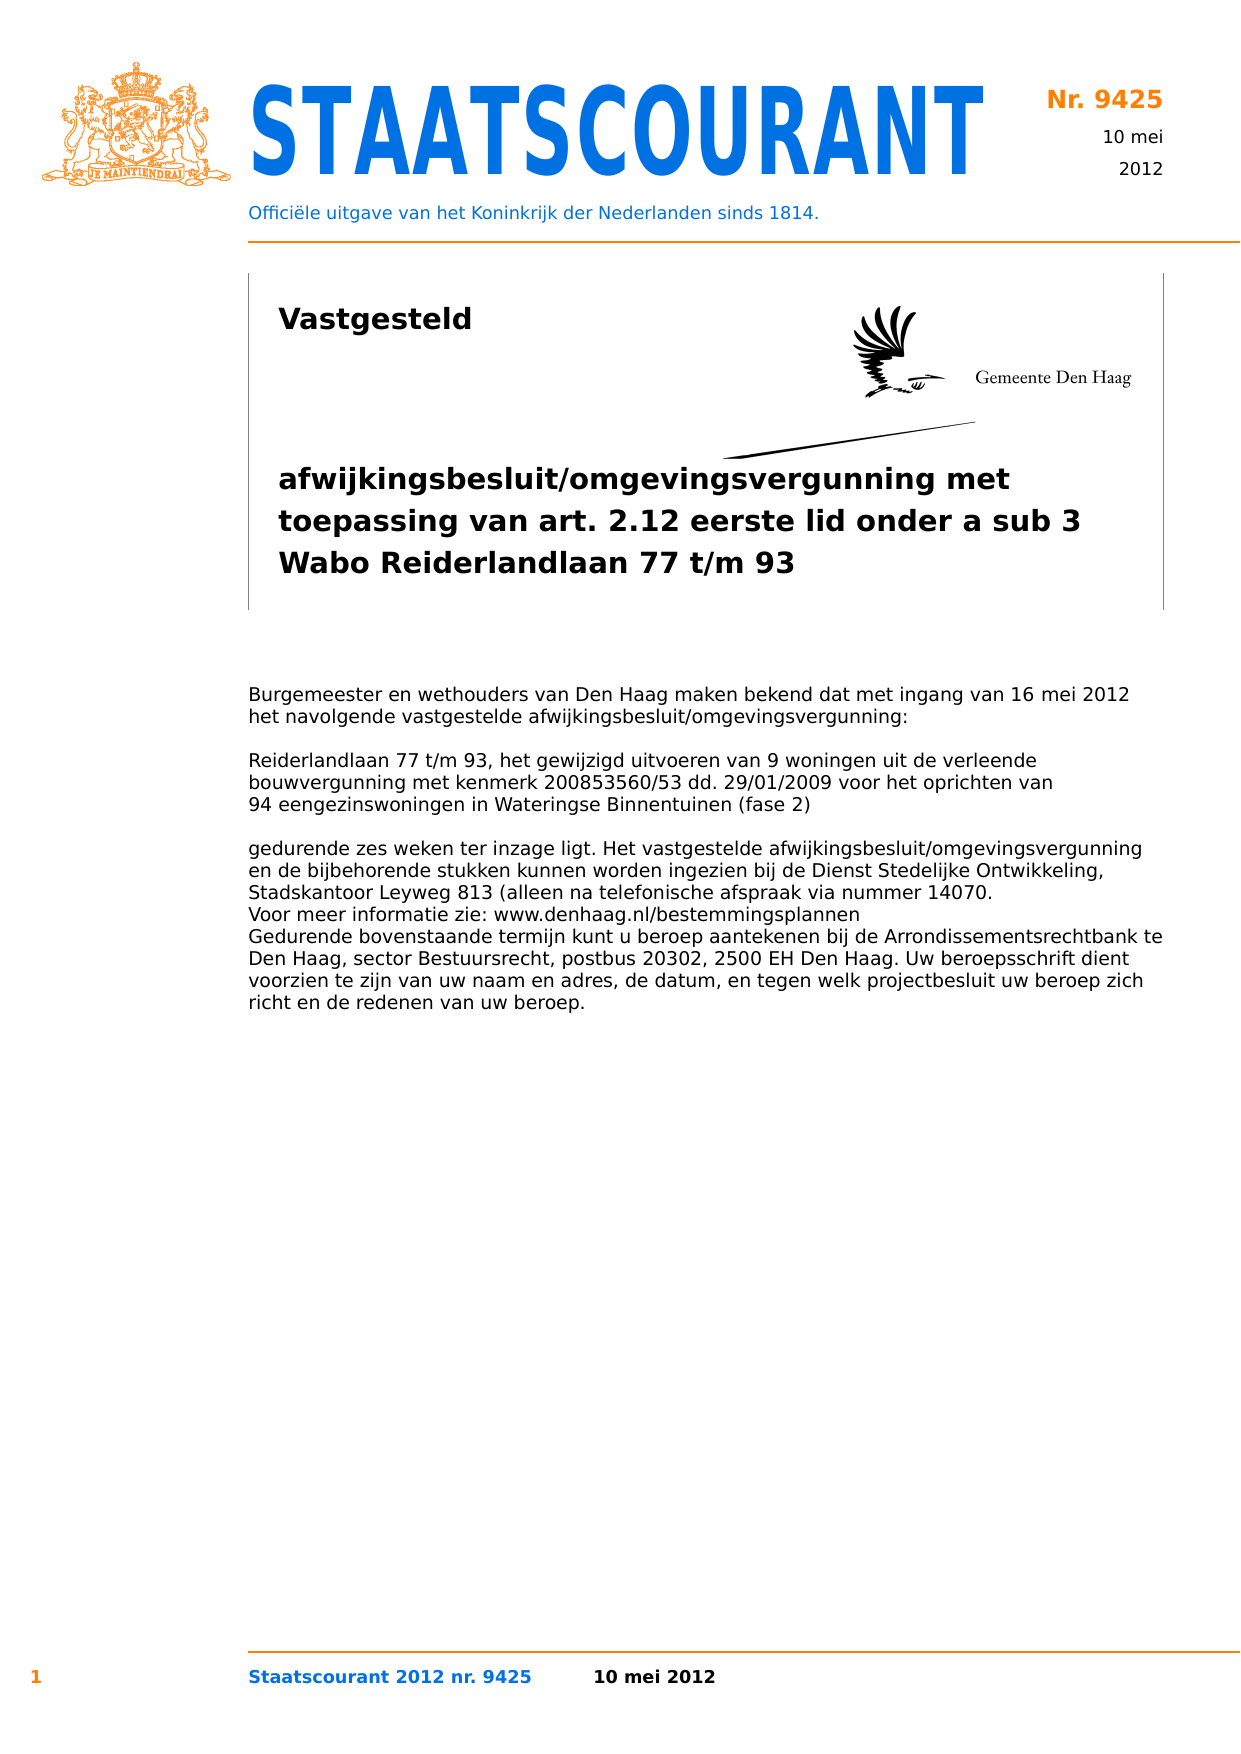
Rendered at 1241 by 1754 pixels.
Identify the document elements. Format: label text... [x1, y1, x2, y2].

text Reiderlandlaan 77 t/m 93, het gewijzigd uitvoeren van 9 woningen uit de verleende bouwvergunning met kenmerk 200853560/53 dd. 29/01/2009 voor het oprichten van 94 eengezinswoningen in Wateringse Binnentuinen (fase 2) [248, 750, 1163, 816]
text Gedurende bovenstaande termijn kunt u beroep aantekenen bij de Arrondissementsrechtbank te Den Haag, sector Bestuursrecht, postbus 20302, 2500 EH Den Haag. Uw beroepsschrift dient voorzien te zijn van uw naam en adres, de datum, en tegen welk projectbesluit uw beroep zich richt en de redenen van uw beroep. [248, 926, 1163, 1014]
text Voor meer informatie zie: www.denhaag.nl/bestemmingsplannen [248, 904, 1163, 926]
picture [41, 62, 231, 186]
subtitle Vastgesteld afwijkingsbesluit/omgevingsvergunning met toepassing van art. 2.12 eerste lid onder a sub 3 Wabo Reiderlandlaan 77 t/m 93 [249, 273, 1163, 610]
table_cell 2012 [998, 153, 1240, 203]
table_cell 10 mei [998, 121, 1240, 153]
text Burgemeester en wethouders van Den Haag maken bekend dat met ingang van 16 mei 2012 het navolgende vastgestelde afwijkingsbesluit/omgevingsvergunning: [248, 684, 1163, 728]
picture [720, 302, 1134, 462]
table_cell Officiële uitgave van het Koninkrijk der Nederlanden sinds 1814. [248, 203, 1240, 241]
text gedurende zes weken ter inzage ligt. Het vastgestelde afwijkingsbesluit/omgevingsvergunning en de bijbehorende stukken kunnen worden ingezien bij de Dienst Stedelijke Ontwikkeling, Stadskantoor Leyweg 813 (alleen na telefonische afspraak via nummer 14070. [248, 838, 1163, 904]
table_header STAATSCOURANT [248, 62, 998, 203]
table_header [25, 62, 248, 241]
table_header Nr. 9425 [998, 62, 1240, 121]
